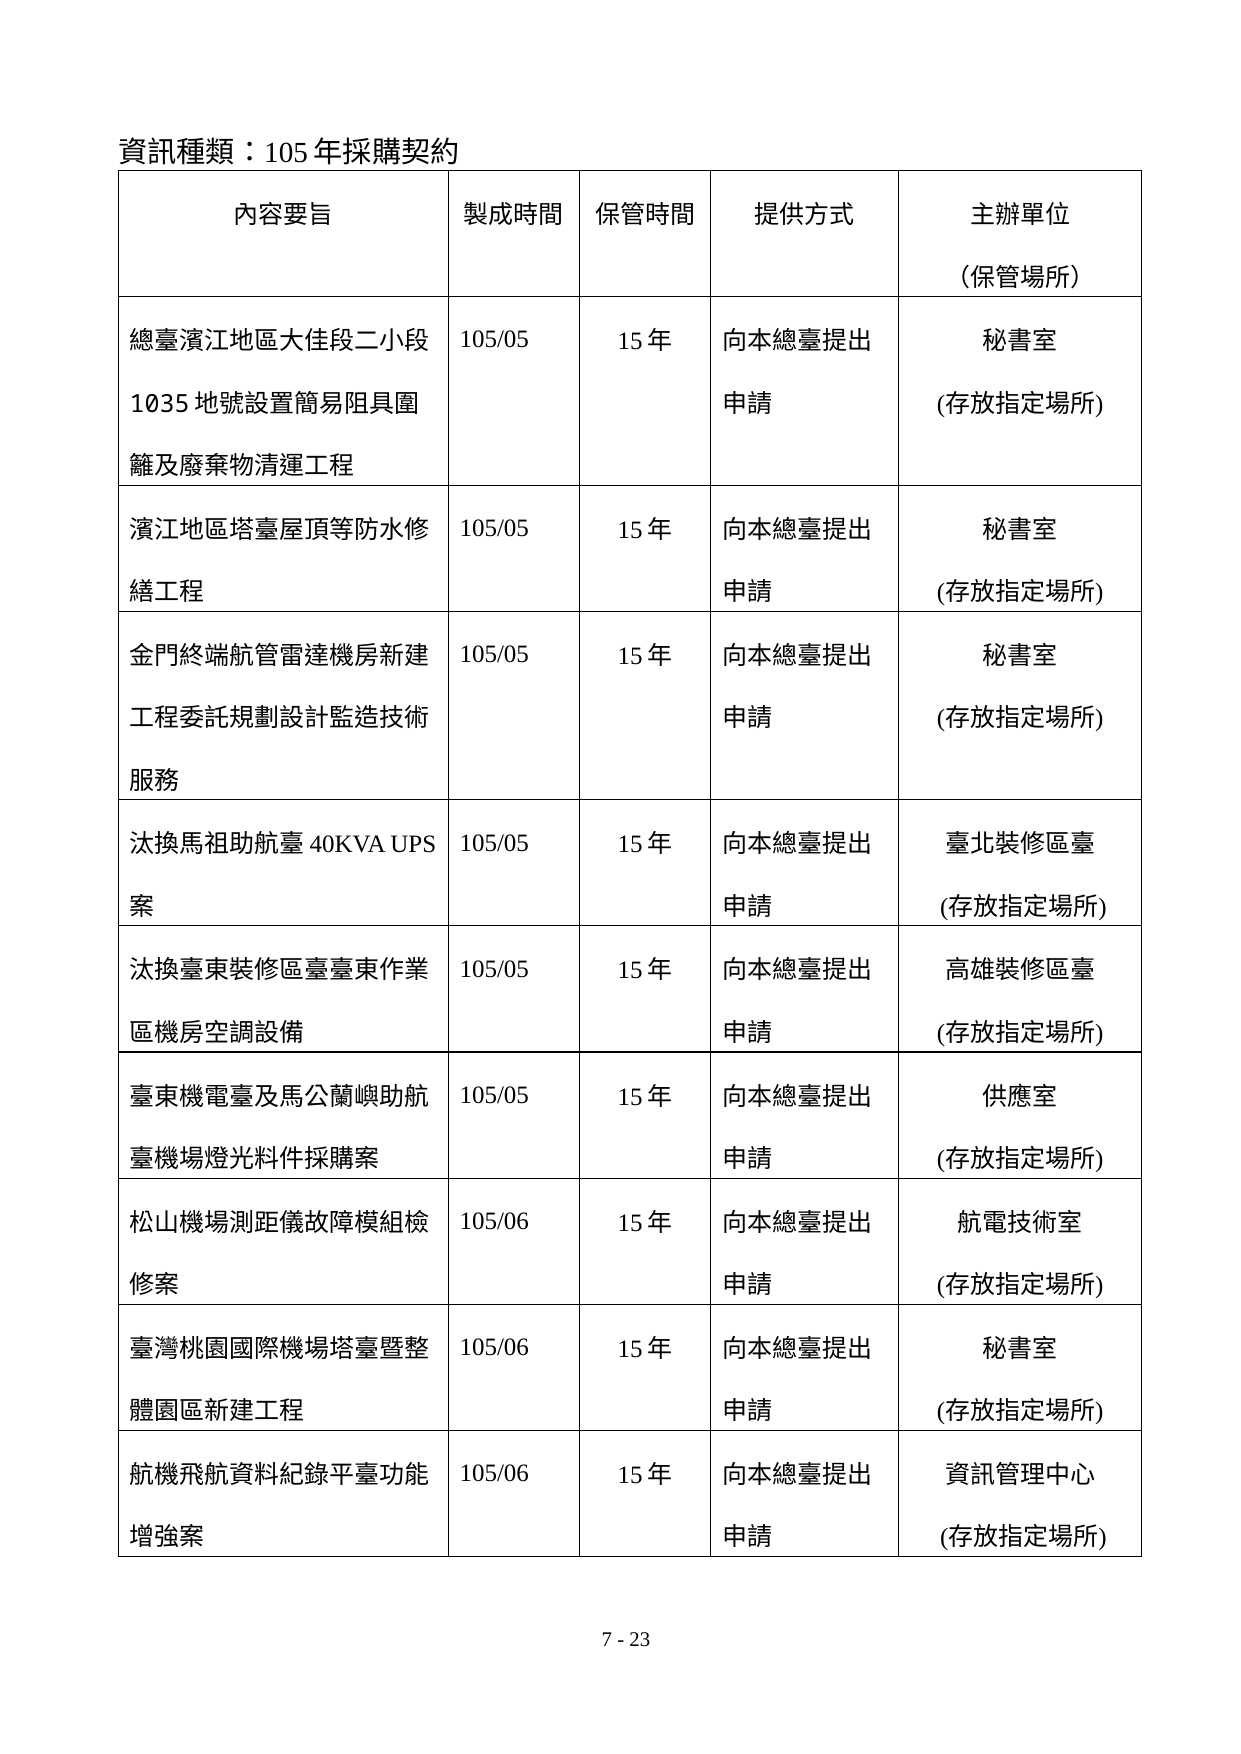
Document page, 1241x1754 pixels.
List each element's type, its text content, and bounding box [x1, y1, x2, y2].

table_cell 松山機場測距儀故障模組檢修案 [119, 1179, 448, 1303]
table_cell 汰換臺東裝修區臺臺東作業區機房空調設備 [119, 926, 448, 1051]
table_cell 向本總臺提出申請 [711, 612, 898, 799]
table_cell 15年 [580, 486, 710, 611]
table_cell 15年 [580, 297, 710, 485]
table_cell 105/05 [449, 612, 579, 799]
table_cell 15年 [580, 612, 710, 799]
table_cell 105/05 [449, 800, 579, 925]
table_header 內容要旨 [119, 171, 448, 296]
table_cell 向本總臺提出申請 [711, 1305, 898, 1429]
table_cell 15年 [580, 1053, 710, 1177]
table_cell 秘書室 (存放指定場所) [899, 612, 1141, 799]
text 資訊種類：105年採購契約 [118, 108, 1128, 170]
table_cell 金門終端航管雷達機房新建工程委託規劃設計監造技術服務 [119, 612, 448, 799]
table_cell 向本總臺提出申請 [711, 1431, 898, 1556]
table_cell 向本總臺提出申請 [711, 800, 898, 925]
table_cell 資訊管理中心 (存放指定場所) [899, 1431, 1141, 1556]
table_cell 臺灣桃園國際機場塔臺暨整體園區新建工程 [119, 1305, 448, 1429]
table_cell 15年 [580, 926, 710, 1051]
table_cell 105/05 [449, 1053, 579, 1177]
table_cell 15年 [580, 1305, 710, 1429]
table_header 保管時間 [580, 171, 710, 296]
table_cell 秘書室 (存放指定場所) [899, 1305, 1141, 1429]
table_cell 高雄裝修區臺 (存放指定場所) [899, 926, 1141, 1051]
table_cell 航機飛航資料紀錄平臺功能增強案 [119, 1431, 448, 1556]
table_cell 秘書室 (存放指定場所) [899, 297, 1141, 485]
table_cell 105/05 [449, 297, 579, 485]
table_cell 總臺濱江地區大佳段二小段1035地號設置簡易阻具圍籬及廢棄物清運工程 [119, 297, 448, 485]
table_cell 臺北裝修區臺 (存放指定場所) [899, 800, 1141, 925]
table_cell 向本總臺提出申請 [711, 1053, 898, 1177]
table_cell 15年 [580, 1179, 710, 1303]
table_cell 臺東機電臺及馬公蘭嶼助航臺機場燈光料件採購案 [119, 1053, 448, 1177]
table_cell 向本總臺提出申請 [711, 1179, 898, 1303]
table_cell 向本總臺提出申請 [711, 297, 898, 485]
table_header 製成時間 [449, 171, 579, 296]
table_cell 汰換馬祖助航臺40KVA UPS案 [119, 800, 448, 925]
table_cell 105/05 [449, 926, 579, 1051]
table_header 提供方式 [711, 171, 898, 296]
table_header 主辦單位 （保管場所） [899, 171, 1141, 296]
table_cell 航電技術室 (存放指定場所) [899, 1179, 1141, 1303]
table_cell 105/06 [449, 1431, 579, 1556]
table_cell 向本總臺提出申請 [711, 486, 898, 611]
table_cell 供應室 (存放指定場所) [899, 1053, 1141, 1177]
table_cell 向本總臺提出申請 [711, 926, 898, 1051]
table_cell 15年 [580, 1431, 710, 1556]
table_cell 105/06 [449, 1179, 579, 1303]
table_cell 105/06 [449, 1305, 579, 1429]
table_cell 15年 [580, 800, 710, 925]
table_cell 秘書室 (存放指定場所) [899, 486, 1141, 611]
table_cell 濱江地區塔臺屋頂等防水修繕工程 [119, 486, 448, 611]
table_cell 105/05 [449, 486, 579, 611]
